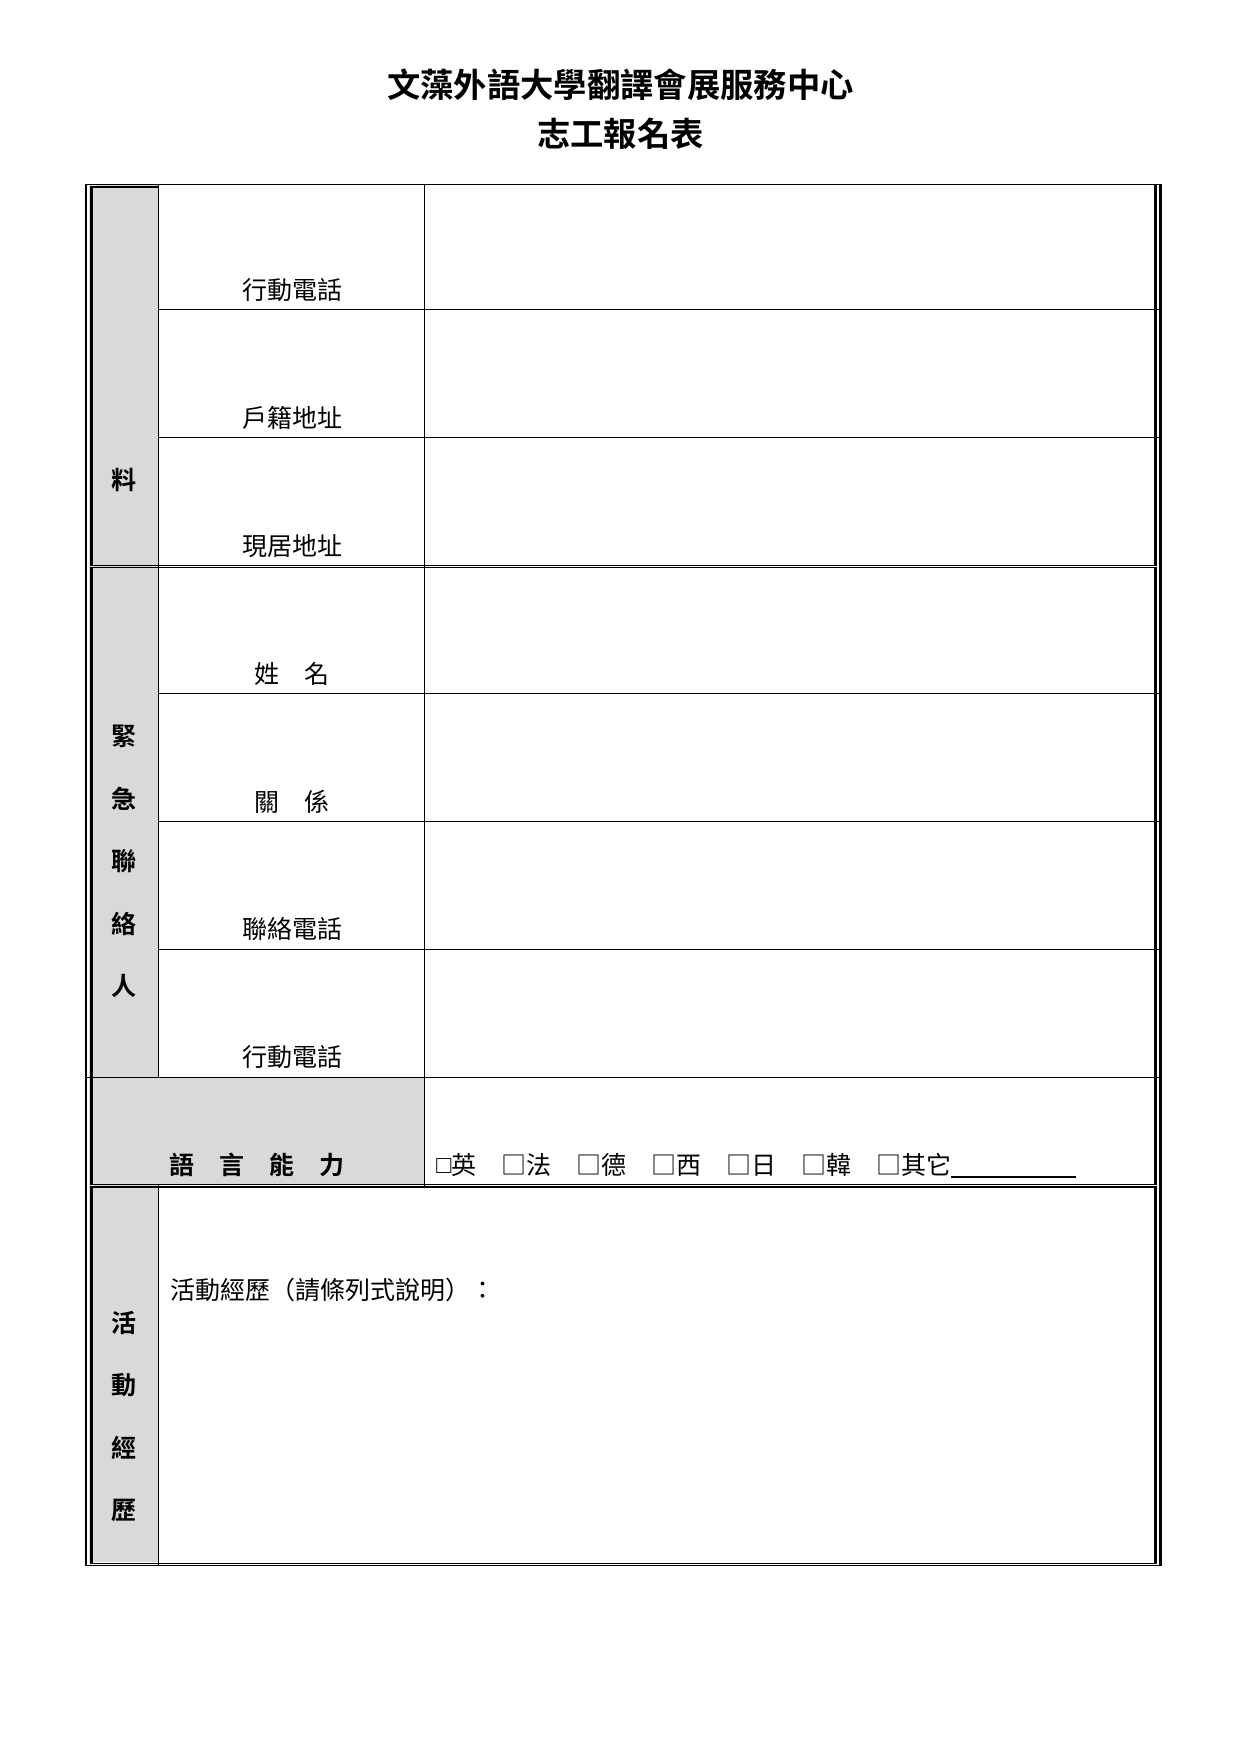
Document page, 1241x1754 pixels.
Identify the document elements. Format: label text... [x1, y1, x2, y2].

table_cell 關 係 [159, 694, 424, 821]
table_cell 現居地址 [159, 438, 424, 565]
table_cell [425, 694, 1154, 821]
table_cell 緊急聯絡人 [93, 568, 158, 1077]
table_cell 聯絡電話 [159, 822, 424, 949]
table_cell 戶籍地址 [159, 310, 424, 437]
table_cell 行動電話 [159, 950, 424, 1077]
table_cell 姓 名 [159, 568, 424, 693]
table_cell [425, 822, 1154, 949]
table_cell □英 □法 □德 □西 □日 □韓 □其它 [425, 1078, 1154, 1184]
table_cell 活動經歷 [93, 1188, 158, 1562]
table_cell 行動電話 [159, 185, 424, 309]
table_cell [425, 438, 1154, 565]
table_cell 活動經歷（請條列式說明）： [159, 1188, 1154, 1562]
table_cell [425, 185, 1154, 309]
table_cell [425, 950, 1154, 1077]
table_cell 料 [93, 188, 158, 565]
table_cell [425, 310, 1154, 437]
table_cell 語 言 能 力 [93, 1078, 424, 1184]
table_cell [425, 568, 1154, 693]
